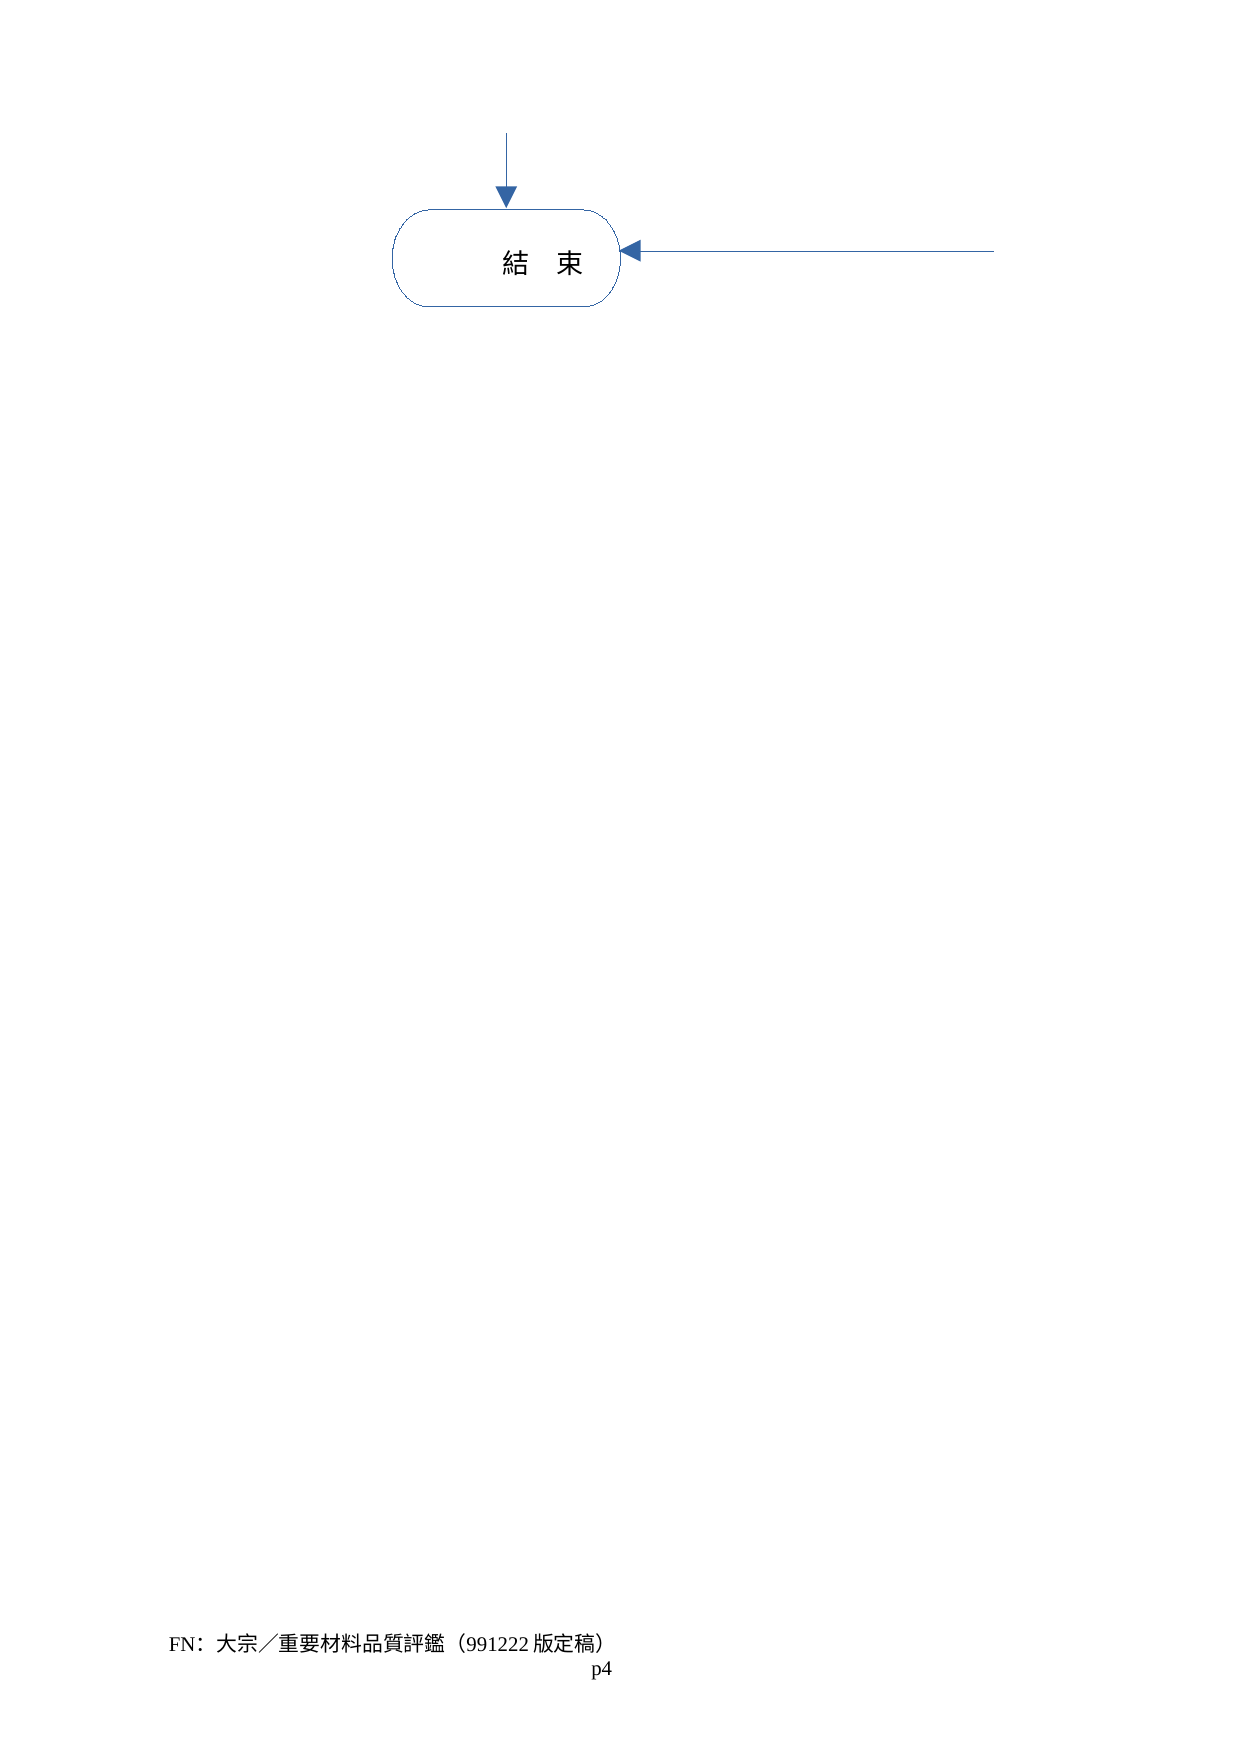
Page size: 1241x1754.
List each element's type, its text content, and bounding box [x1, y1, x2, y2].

text 結 束 [617, 242, 1103, 281]
text 結 束 [619, 242, 634, 249]
text 結 束 [169, 242, 396, 281]
